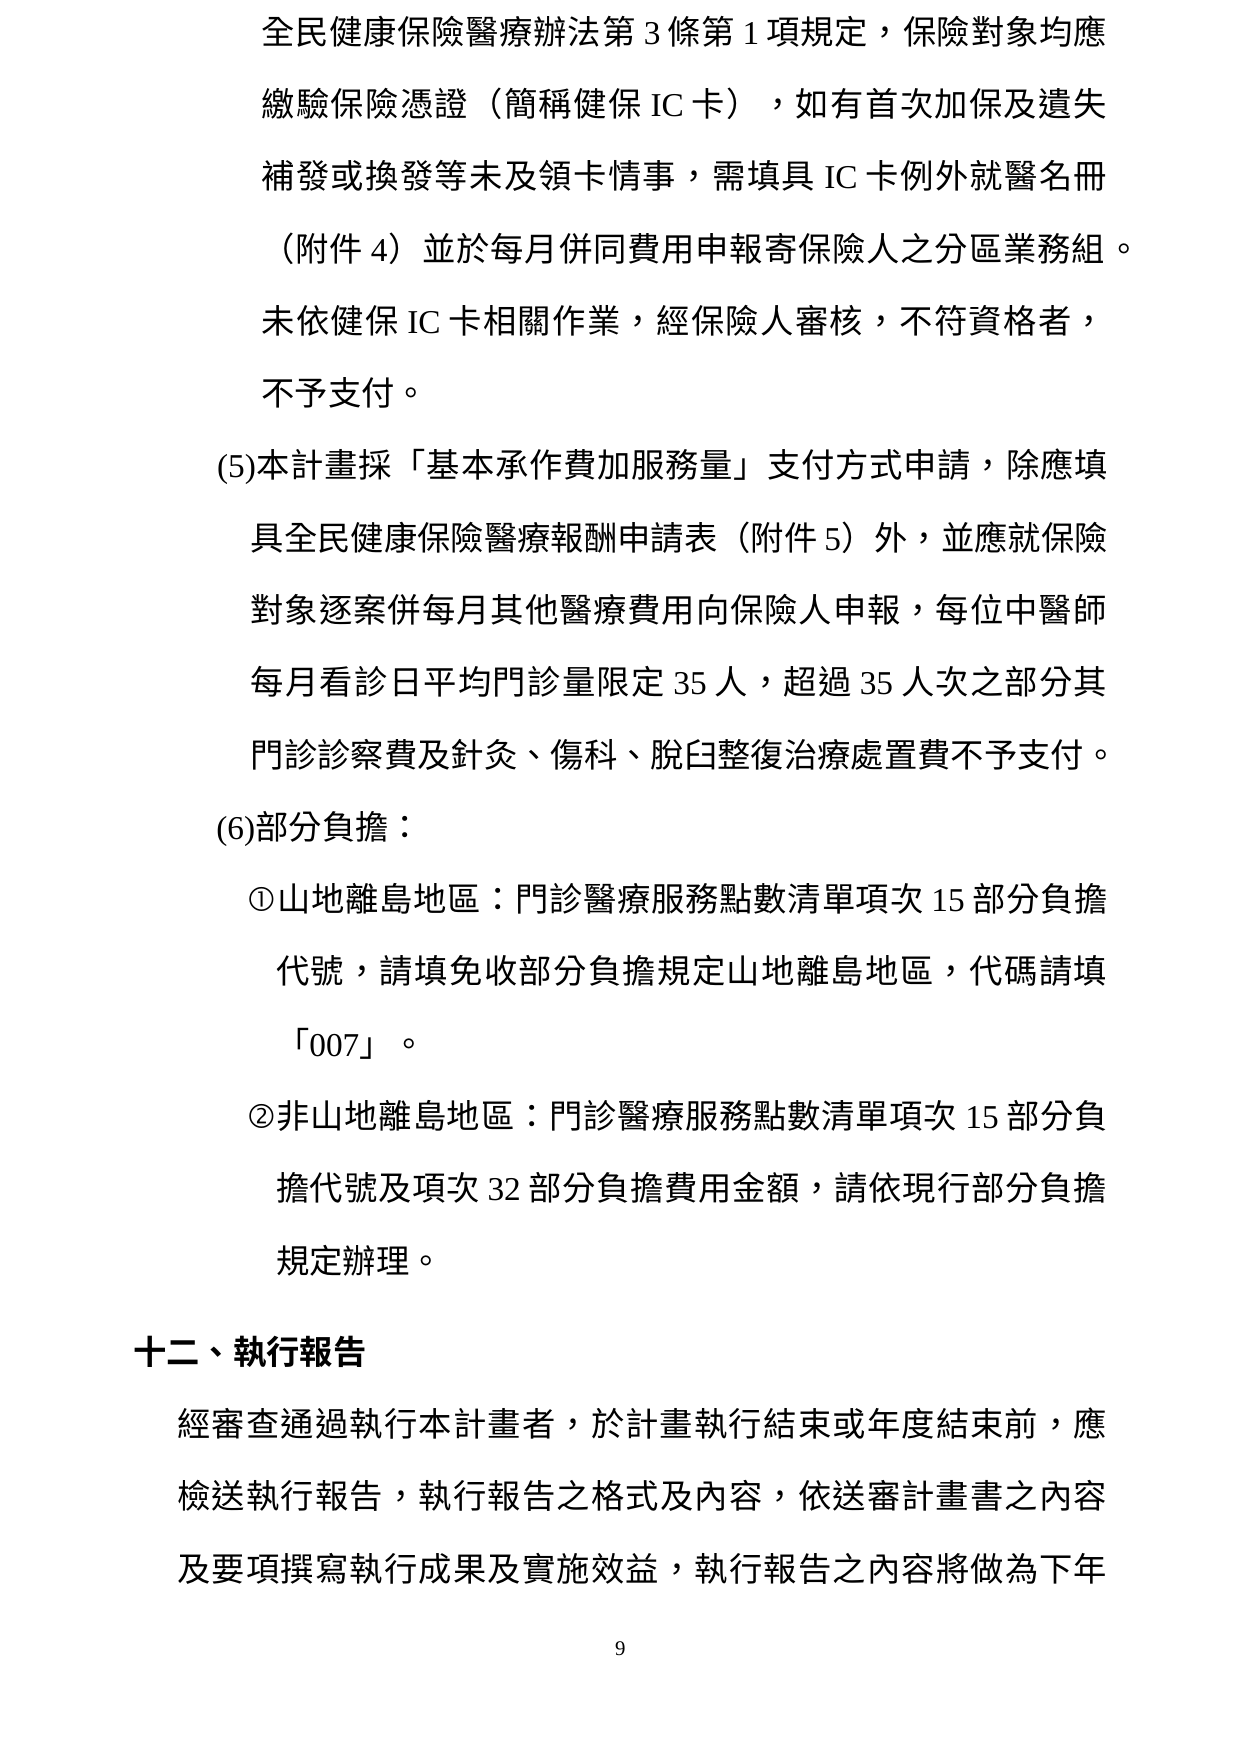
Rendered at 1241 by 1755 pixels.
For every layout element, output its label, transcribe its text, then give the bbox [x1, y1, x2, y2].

text (4)本計畫須配合健保IC卡相關作業，巡迴點應備讀卡機依照規定上傳就醫資料，若巡迴點無法連線者，經保險人分區業務組確認評估後，以專案申請方式執行巡迴服務。另依全民健康保險醫療辦法第3條第1項規定，保險對象均應繳驗保險憑證（簡稱健保IC卡），如有首次加保及遺失補發或換發等未及領卡情事，需填具IC卡例外就醫名冊（附件4）並於每月併同費用申報寄保險人之分區業務組。未依健保IC卡相關作業，經保險人審核，不符資格者，不予支付。 [217, 6, 1107, 415]
text 非山地離島地區：門診醫療服務點數清單項次15部分負擔代號及項次32部分負擔費用金額，請依現行部分負擔規定辦理。 [246, 1090, 1107, 1283]
text 經審查通過執行本計畫者，於計畫執行結束或年度結束前，應檢送執行報告，執行報告之格式及內容，依送審計畫書之內容及要項撰寫執行成果及實施效益，執行報告之內容將做為下年 [177, 1398, 1107, 1591]
text 山地離島地區：門診醫療服務點數清單項次15部分負擔代號，請填免收部分負擔規定山地離島地區，代碼請填「007」。 [246, 873, 1107, 1066]
text 十二、執行報告 [133, 1326, 1107, 1374]
text (6)部分負擔： [158, 801, 1107, 849]
text (5)本計畫採「基本承作費加服務量」支付方式申請，除應填具全民健康保險醫療報酬申請表（附件5）外，並應就保險對象逐案併每月其他醫療費用向保險人申報，每位中醫師每月看診日平均門診量限定35人，超過35人次之部分其門診診察費及針灸、傷科、脫臼整復治療處置費不予支付。 [217, 439, 1107, 777]
